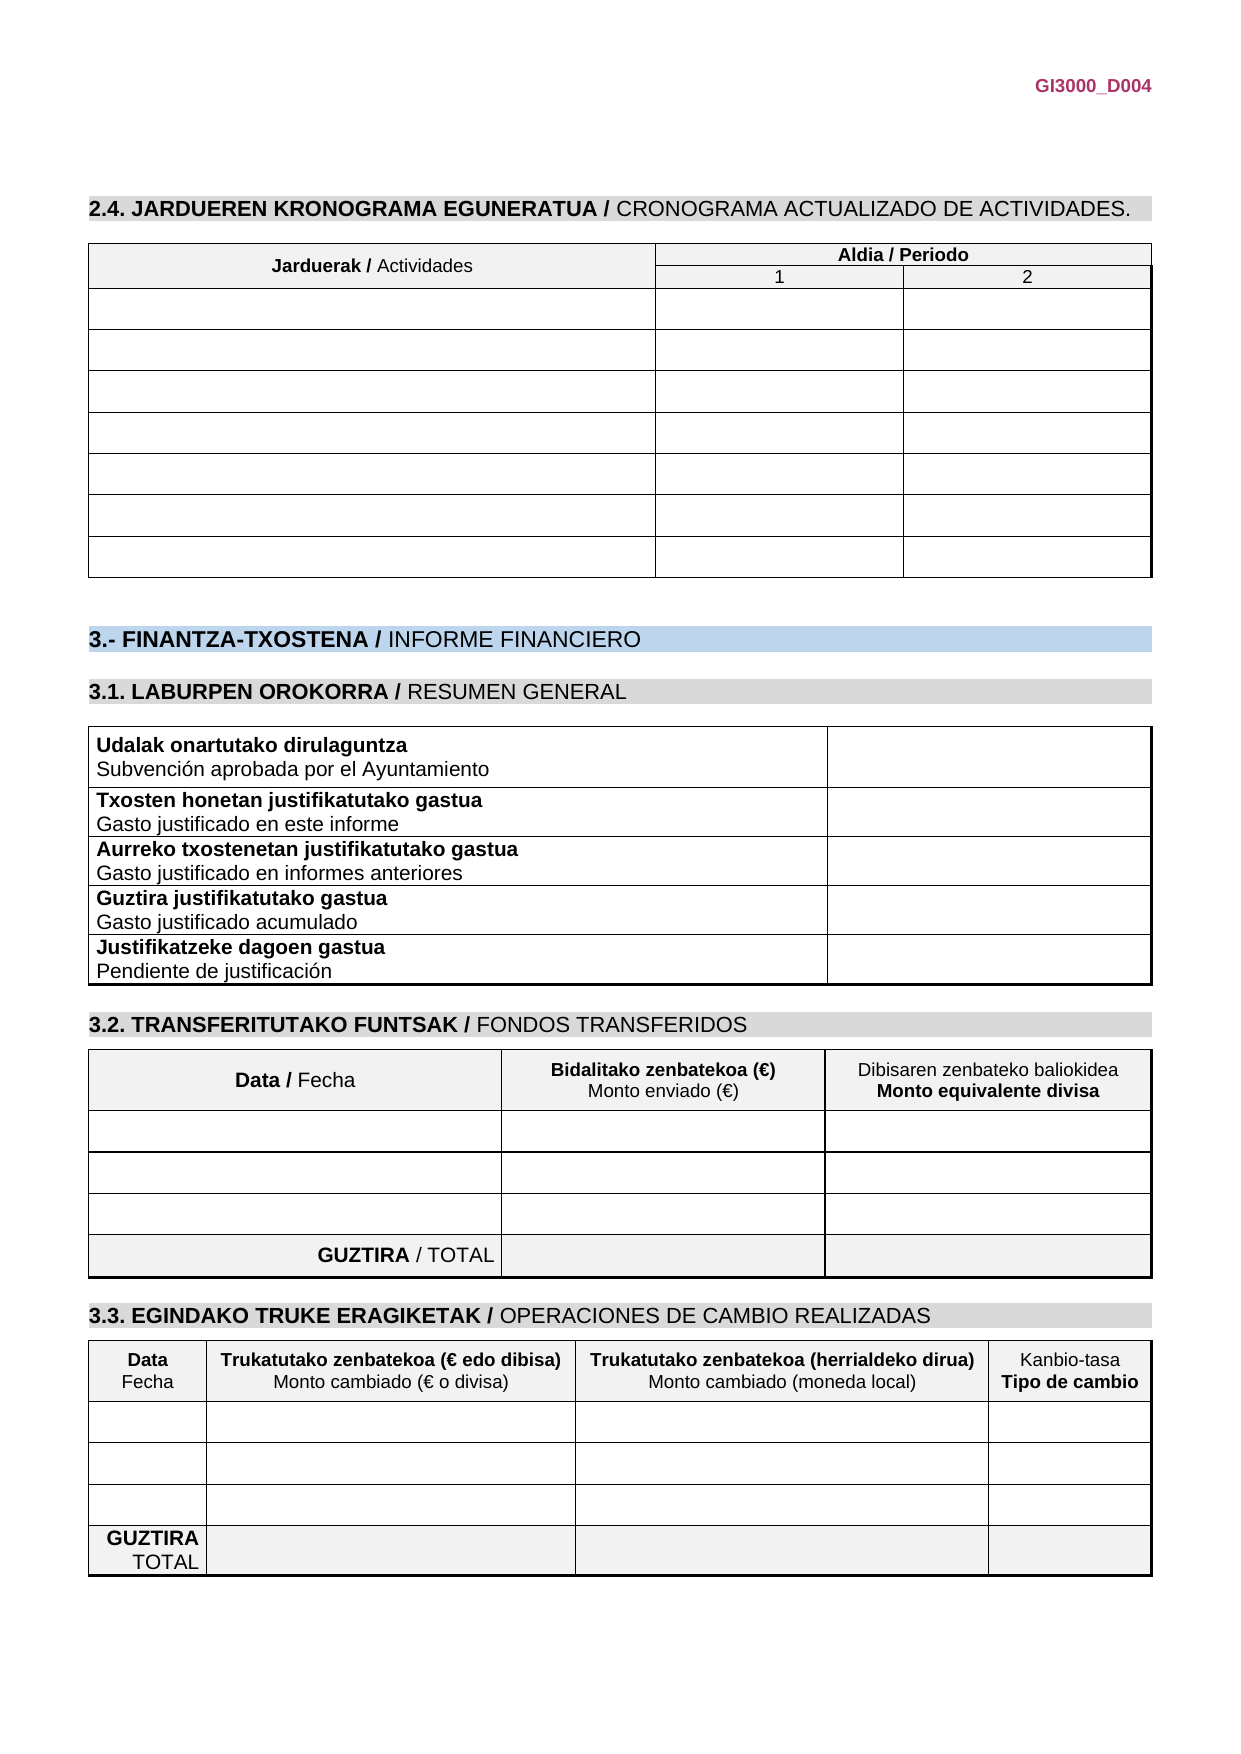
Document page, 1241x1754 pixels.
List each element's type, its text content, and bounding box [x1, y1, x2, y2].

table_cell GUZTIRA TOTAL [89, 1526, 206, 1574]
table_header Trukatutako zenbatekoa (€ edo dibisa) Monto cambiado (€ o divisa) [207, 1341, 575, 1401]
table_cell [502, 1235, 824, 1276]
table_cell [656, 454, 903, 494]
table_cell [576, 1485, 988, 1525]
table_cell [207, 1485, 575, 1525]
table_cell [89, 454, 655, 494]
table_cell [656, 537, 903, 577]
table_cell [828, 788, 1150, 836]
table_cell [828, 837, 1150, 884]
table_cell [89, 330, 655, 370]
table_cell [502, 1111, 824, 1151]
table_cell [828, 886, 1150, 933]
table_header Jarduerak / Actividades [89, 244, 655, 288]
table_cell [89, 371, 655, 412]
table_cell [502, 1153, 824, 1193]
table_cell Guztira justifikatutako gastua Gasto justificado acumulado [89, 886, 827, 933]
table_cell [989, 1402, 1150, 1442]
table_cell [904, 413, 1150, 453]
table_cell [89, 1443, 206, 1483]
table_cell [656, 495, 903, 536]
table_cell 1 [656, 266, 903, 288]
table_header Data / Fecha [89, 1050, 501, 1110]
table_cell [656, 371, 903, 412]
table_cell [89, 1194, 501, 1234]
table_header Data Fecha [89, 1341, 206, 1401]
table_cell [207, 1402, 575, 1442]
text 3.3. EGINDAKO TRUKE ERAGIKETAK / OPERACIONES DE CAMBIO REALIZADAS [89, 1303, 1152, 1328]
table_header Bidalitako zenbatekoa (€) Monto enviado (€) [502, 1050, 824, 1110]
table_cell [89, 1153, 501, 1193]
table_cell [989, 1526, 1150, 1574]
table_cell [89, 1402, 206, 1442]
table_header Trukatutako zenbatekoa (herrialdeko dirua) Monto cambiado (moneda local) [576, 1341, 988, 1401]
table_cell [656, 413, 903, 453]
table_cell [904, 330, 1150, 370]
table_cell [904, 454, 1150, 494]
table_cell Justifikatzeke dagoen gastua Pendiente de justificación [89, 935, 827, 982]
table_cell [502, 1194, 824, 1234]
table_cell [828, 935, 1150, 982]
table_cell Txosten honetan justifikatutako gastua Gasto justificado en este informe [89, 788, 827, 836]
table_cell [576, 1526, 988, 1574]
table_cell [826, 1235, 1150, 1276]
table_cell [89, 289, 655, 329]
table_cell [89, 1485, 206, 1525]
table_cell [904, 495, 1150, 536]
table_cell [904, 537, 1150, 577]
table_cell [826, 1194, 1150, 1234]
table_header [828, 727, 1150, 787]
table_cell [89, 413, 655, 453]
table_cell [656, 330, 903, 370]
table_cell [207, 1443, 575, 1483]
text 3.2. TRANSFERITUTAKO FUNTSAK / FONDOS TRANSFERIDOS [89, 1012, 1152, 1037]
table_cell [89, 1111, 501, 1151]
text 3.- FINANTZA-TXOSTENA / INFORME FINANCIERO [89, 626, 1152, 652]
table_cell [207, 1526, 575, 1574]
table_cell [989, 1485, 1150, 1525]
table_header Kanbio-tasa Tipo de cambio [989, 1341, 1150, 1401]
table_cell [989, 1443, 1150, 1483]
table_header Aldia / Periodo [656, 244, 1151, 265]
table_cell Aurreko txostenetan justifikatutako gastua Gasto justificado en informes anteriores [89, 837, 827, 884]
table_cell [826, 1153, 1150, 1193]
table_cell [576, 1402, 988, 1442]
text 2.4. JARDUEREN KRONOGRAMA EGUNERATUA / CRONOGRAMA ACTUALIZADO DE ACTIVIDADES. [89, 196, 1152, 221]
table_cell [656, 289, 903, 329]
table_cell [89, 495, 655, 536]
table_cell GUZTIRA / TOTAL [89, 1235, 501, 1276]
table_header Udalak onartutako dirulaguntza Subvención aprobada por el Ayuntamiento [89, 727, 827, 787]
table_cell 2 [904, 266, 1150, 288]
table_cell [576, 1443, 988, 1483]
table_header Dibisaren zenbateko baliokidea Monto equivalente divisa [826, 1050, 1150, 1110]
table_cell [904, 289, 1150, 329]
text 3.1. LABURPEN OROKORRA / RESUMEN GENERAL [89, 679, 1152, 704]
table_cell [826, 1111, 1150, 1151]
table_cell [89, 537, 655, 577]
table_cell [904, 371, 1150, 412]
